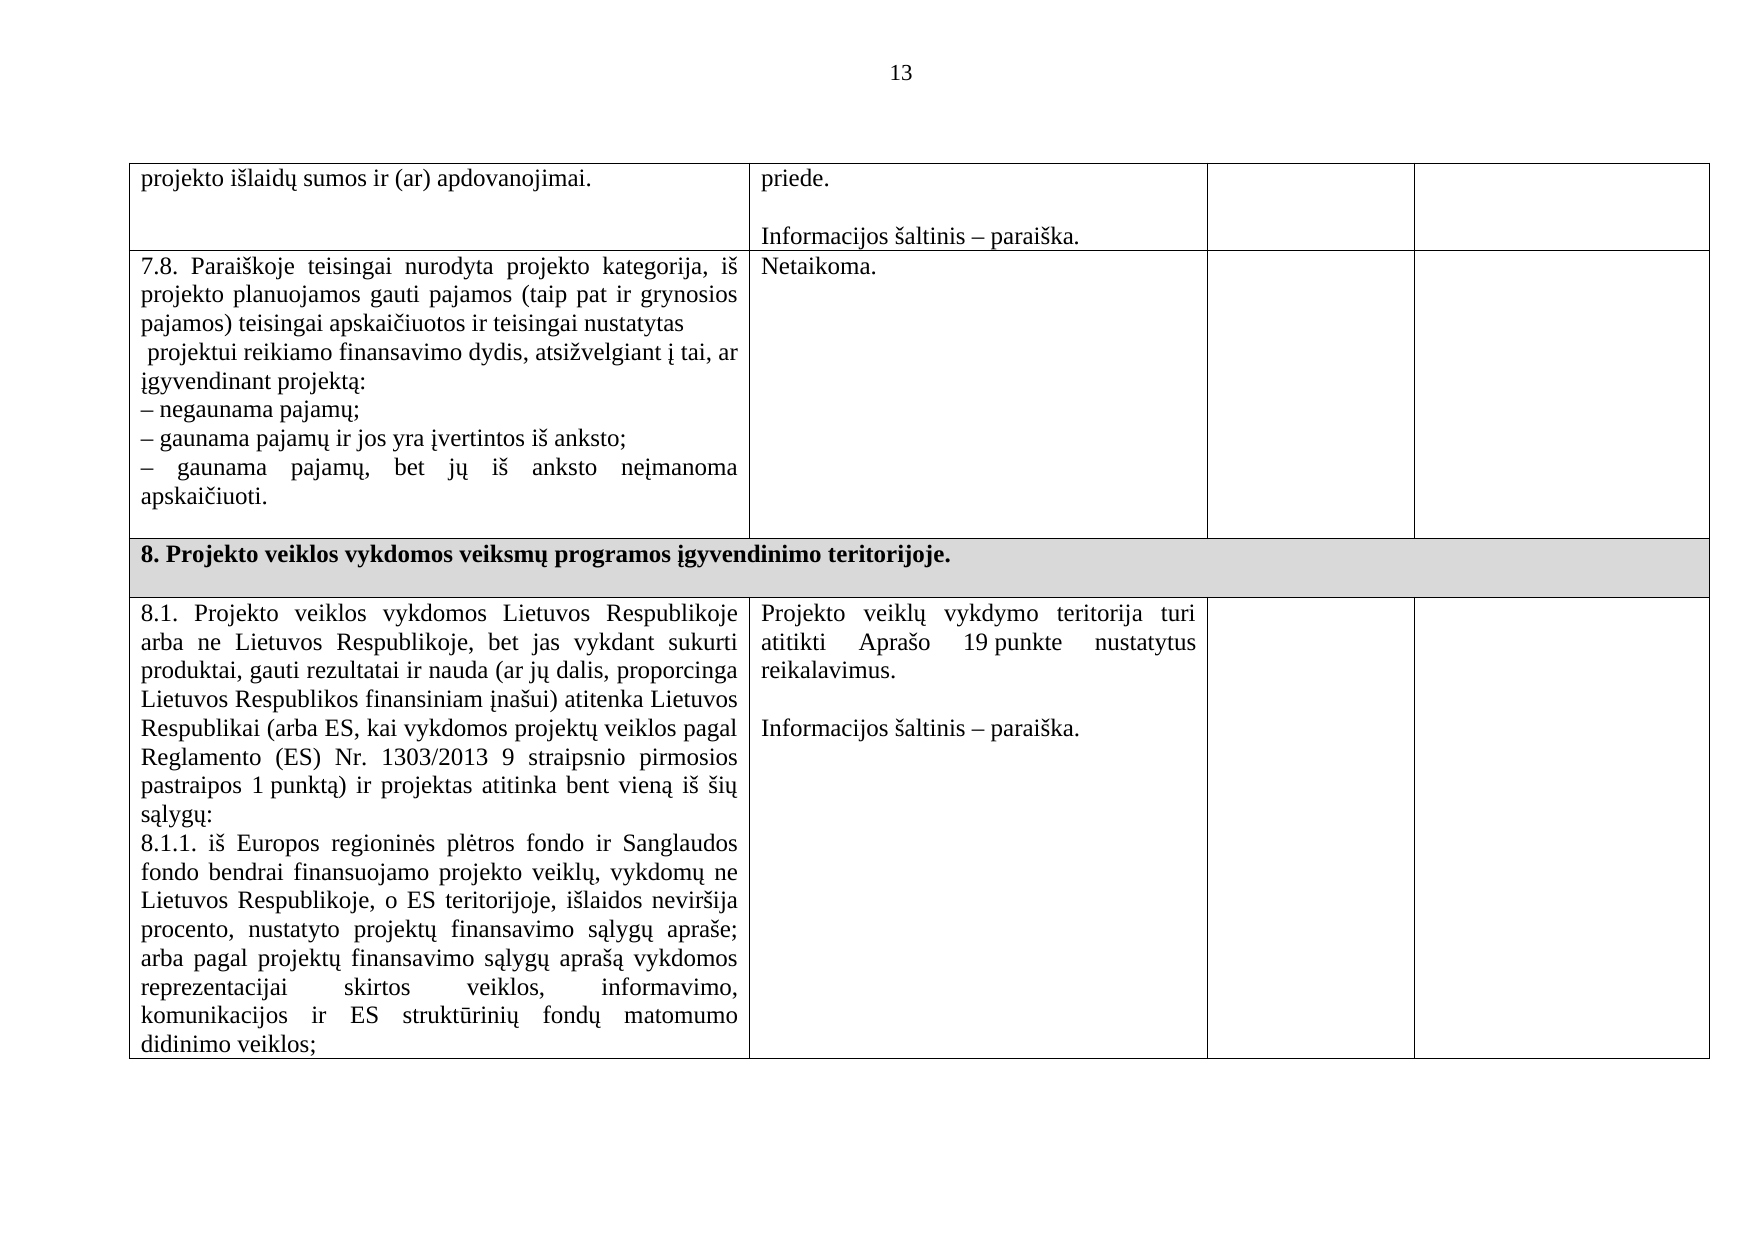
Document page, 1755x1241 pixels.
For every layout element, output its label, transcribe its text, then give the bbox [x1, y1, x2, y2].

table_cell 7.8. Paraiškoje teisingai nurodyta projekto kategorija, iš projekto planuojamos gauti pajamos (taip pat ir grynosios pajamos) teisingai apskaičiuotos ir teisingai nustatytas projektui reikiamo finansavimo dydis, atsižvelgiant į tai, ar įgyvendinant projektą: – negaunama pajamų; – gaunama pajamų ir jos yra įvertintos iš anksto; – gaunama pajamų, bet jų iš anksto neįmanoma apskaičiuoti. [130, 251, 749, 538]
table_cell [1415, 251, 1709, 538]
table_cell Projekto veiklų vykdymo teritorija turi atitikti Aprašo 19 punkte nustatytus reikalavimus. Informacijos šaltinis – paraiška. [750, 598, 1207, 1058]
table_cell priede. Informacijos šaltinis – paraiška. [750, 164, 1207, 250]
table_cell [1415, 598, 1709, 1058]
table_cell 8.1. Projekto veiklos vykdomos Lietuvos Respublikoje arba ne Lietuvos Respublikoje, bet jas vykdant sukurti produktai, gauti rezultatai ir nauda (ar jų dalis, proporcinga Lietuvos Respublikos finansiniam įnašui) atitenka Lietuvos Respublikai (arba ES, kai vykdomos projektų veiklos pagal Reglamento (ES) Nr. 1303/2013 9 straipsnio pirmosios pastraipos 1 punktą) ir projektas atitinka bent vieną iš šių sąlygų: 8.1.1. iš Europos regioninės plėtros fondo ir Sanglaudos fondo bendrai finansuojamo projekto veiklų, vykdomų ne Lietuvos Respublikoje, o ES teritorijoje, išlaidos neviršija procento, nustatyto projektų finansavimo sąlygų apraše; arba pagal projektų finansavimo sąlygų aprašą vykdomos reprezentacijai skirtos veiklos, informavimo, komunikacijos ir ES struktūrinių fondų matomumo didinimo veiklos; [130, 598, 749, 1058]
table_cell Netaikoma. [750, 251, 1207, 538]
table_cell [1208, 251, 1414, 538]
table_cell projekto išlaidų sumos ir (ar) apdovanojimai. [130, 164, 749, 250]
table_cell 8. Projekto veiklos vykdomos veiksmų programos įgyvendinimo teritorijoje. [130, 539, 1709, 597]
table_cell [1415, 164, 1709, 250]
table_cell [1208, 164, 1414, 250]
table_cell [1208, 598, 1414, 1058]
